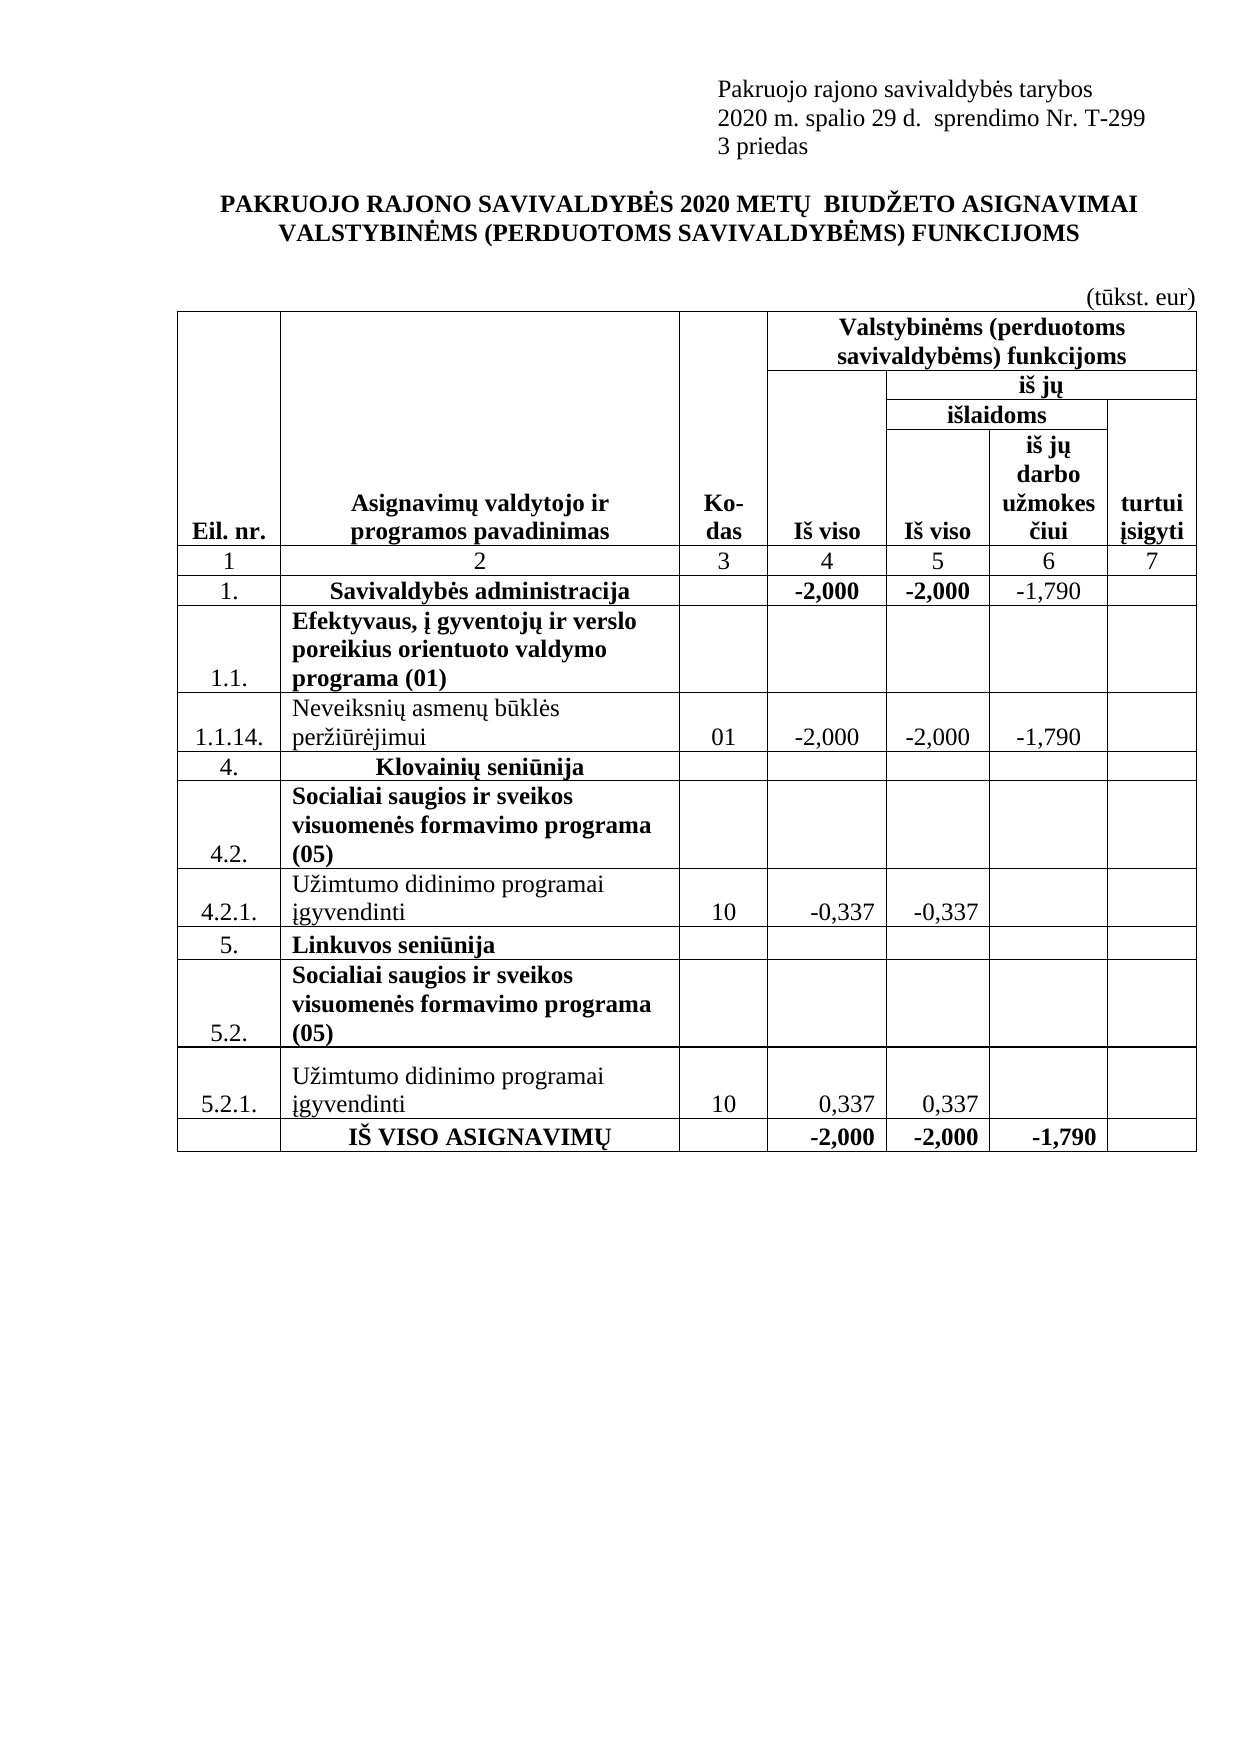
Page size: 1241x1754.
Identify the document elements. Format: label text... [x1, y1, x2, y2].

table_cell [768, 927, 886, 959]
table_cell [887, 781, 989, 868]
table_cell 3 [680, 546, 767, 575]
table_cell Klovainių seniūnija [281, 752, 679, 780]
table_cell 0,337 [768, 1048, 886, 1118]
table_cell [887, 606, 989, 692]
table_cell -0,337 [768, 869, 886, 926]
table_cell [680, 576, 767, 605]
table_cell [1197, 926, 1240, 959]
table_header [761, 275, 866, 311]
table_cell iš jų darbo užmokesčiui [990, 430, 1107, 545]
table_cell [1108, 606, 1196, 692]
table_cell išlaidoms [887, 400, 1107, 429]
table_cell [990, 781, 1107, 868]
table_cell [1108, 1119, 1196, 1151]
table_cell 1.1. [178, 606, 280, 692]
table_cell iš jų [887, 371, 1196, 399]
table_cell 10 [680, 1048, 767, 1118]
table_cell 4.2. [178, 781, 280, 868]
table_cell Linkuvos seniūnija [281, 927, 679, 959]
table_cell [887, 752, 989, 780]
table_cell [1108, 781, 1196, 868]
table_cell [1108, 960, 1196, 1046]
table_cell [680, 1119, 767, 1151]
table_cell 1 [178, 546, 280, 575]
table_cell Iš viso [768, 371, 886, 545]
table_cell Neveiksnių asmenų būklės peržiūrėjimui [281, 693, 679, 751]
table_cell [1197, 545, 1240, 575]
table_cell [1197, 575, 1240, 605]
table_cell Ko-das [680, 312, 767, 545]
table_cell -2,000 [887, 576, 989, 605]
table_cell [990, 869, 1107, 926]
table_cell [887, 960, 989, 1046]
table_cell [1197, 780, 1240, 868]
table_cell 7 [1108, 546, 1196, 575]
table_cell 5.2.1. [178, 1048, 280, 1118]
table_cell [990, 1048, 1107, 1118]
table_cell Užimtumo didinimo programai įgyvendinti [281, 869, 679, 926]
table_cell [1197, 1046, 1240, 1118]
table_cell 5.2. [178, 960, 280, 1046]
table_cell [1197, 692, 1240, 751]
table_cell [768, 960, 886, 1046]
table_cell [680, 752, 767, 780]
table_cell [680, 927, 767, 959]
table_cell [1197, 959, 1240, 1046]
table_cell 4.2.1. [178, 869, 280, 926]
table_cell Savivaldybės administracija [281, 576, 679, 605]
table_cell [680, 606, 767, 692]
table_cell 2 [281, 546, 679, 575]
table_header [308, 275, 693, 311]
table_cell [990, 606, 1107, 692]
table_cell 4 [768, 546, 886, 575]
table_cell IŠ VISO ASIGNAVIMŲ [281, 1119, 679, 1151]
table_cell [990, 927, 1107, 959]
table_cell Socialiai saugios ir sveikos visuomenės formavimo programa (05) [281, 781, 679, 868]
table_cell [1197, 459, 1240, 545]
table_cell 4. [178, 752, 280, 780]
table_cell Efektyvaus, į gyventojų ir verslo poreikius orientuoto valdymo programa (01) [281, 606, 679, 692]
text 2020 m. spalio 29 d. sprendimo Nr. T-299 3 priedas [717, 103, 1181, 160]
table_cell Eil. nr. [178, 312, 280, 545]
table_cell [1197, 429, 1240, 459]
table_cell -2,000 [887, 693, 989, 751]
table_cell Iš viso [887, 430, 989, 545]
table_cell [1108, 576, 1196, 605]
table_header [866, 275, 1022, 311]
table_cell -0,337 [887, 869, 989, 926]
table_header (tūkst. eur) [1022, 275, 1240, 311]
table_cell [1108, 752, 1196, 780]
table_cell 0,337 [887, 1048, 989, 1118]
table_cell turtui įsigyti [1108, 400, 1196, 545]
table_cell [1197, 311, 1240, 369]
table_cell [1108, 1048, 1196, 1118]
table_cell [887, 927, 989, 959]
table_cell 6 [990, 546, 1107, 575]
table_cell [768, 781, 886, 868]
table_cell [1197, 399, 1240, 429]
text Pakruojo rajono savivaldybės tarybos [717, 74, 1181, 103]
table_cell 5 [887, 546, 989, 575]
table_header [177, 275, 308, 311]
table_cell -1,790 [990, 1119, 1107, 1151]
table_cell Valstybinėms (perduotoms savivaldybėms) funkcijoms [768, 312, 1196, 369]
table_cell [990, 960, 1107, 1046]
table_cell 10 [680, 869, 767, 926]
table_cell [1197, 868, 1240, 926]
table_cell 5. [178, 927, 280, 959]
table_cell [178, 1119, 280, 1151]
text PAKRUOJO RAJONO SAVIVALDYBĖS 2020 METŲ BIUDŽETO ASIGNAVIMAI VALSTYBINĖMS (PERDUOTOMS SAVIVALDYBĖMS) FUNKCIJOMS [177, 189, 1181, 246]
table_cell [768, 606, 886, 692]
table_cell [1197, 751, 1240, 780]
table_cell -1,790 [990, 576, 1107, 605]
table_cell Užimtumo didinimo programai įgyvendinti [281, 1048, 679, 1118]
table_cell Socialiai saugios ir sveikos visuomenės formavimo programa (05) [281, 960, 679, 1046]
table_cell -2,000 [768, 576, 886, 605]
table_cell [990, 752, 1107, 780]
table_cell 1. [178, 576, 280, 605]
table_cell [1197, 1118, 1240, 1151]
table_cell [1197, 370, 1240, 399]
table_cell [1108, 693, 1196, 751]
table_cell 1.1.14. [178, 693, 280, 751]
table_cell [680, 781, 767, 868]
table_cell [1108, 869, 1196, 926]
table_cell Asignavimų valdytojo ir programos pavadinimas [281, 312, 679, 545]
table_cell -2,000 [768, 1119, 886, 1151]
table_cell -2,000 [887, 1119, 989, 1151]
table_cell -1,790 [990, 693, 1107, 751]
table_cell [768, 752, 886, 780]
table_header [693, 275, 761, 311]
table_cell [1108, 927, 1196, 959]
table_cell -2,000 [768, 693, 886, 751]
table_cell [680, 960, 767, 1046]
table_cell [1197, 605, 1240, 692]
table_cell 01 [680, 693, 767, 751]
